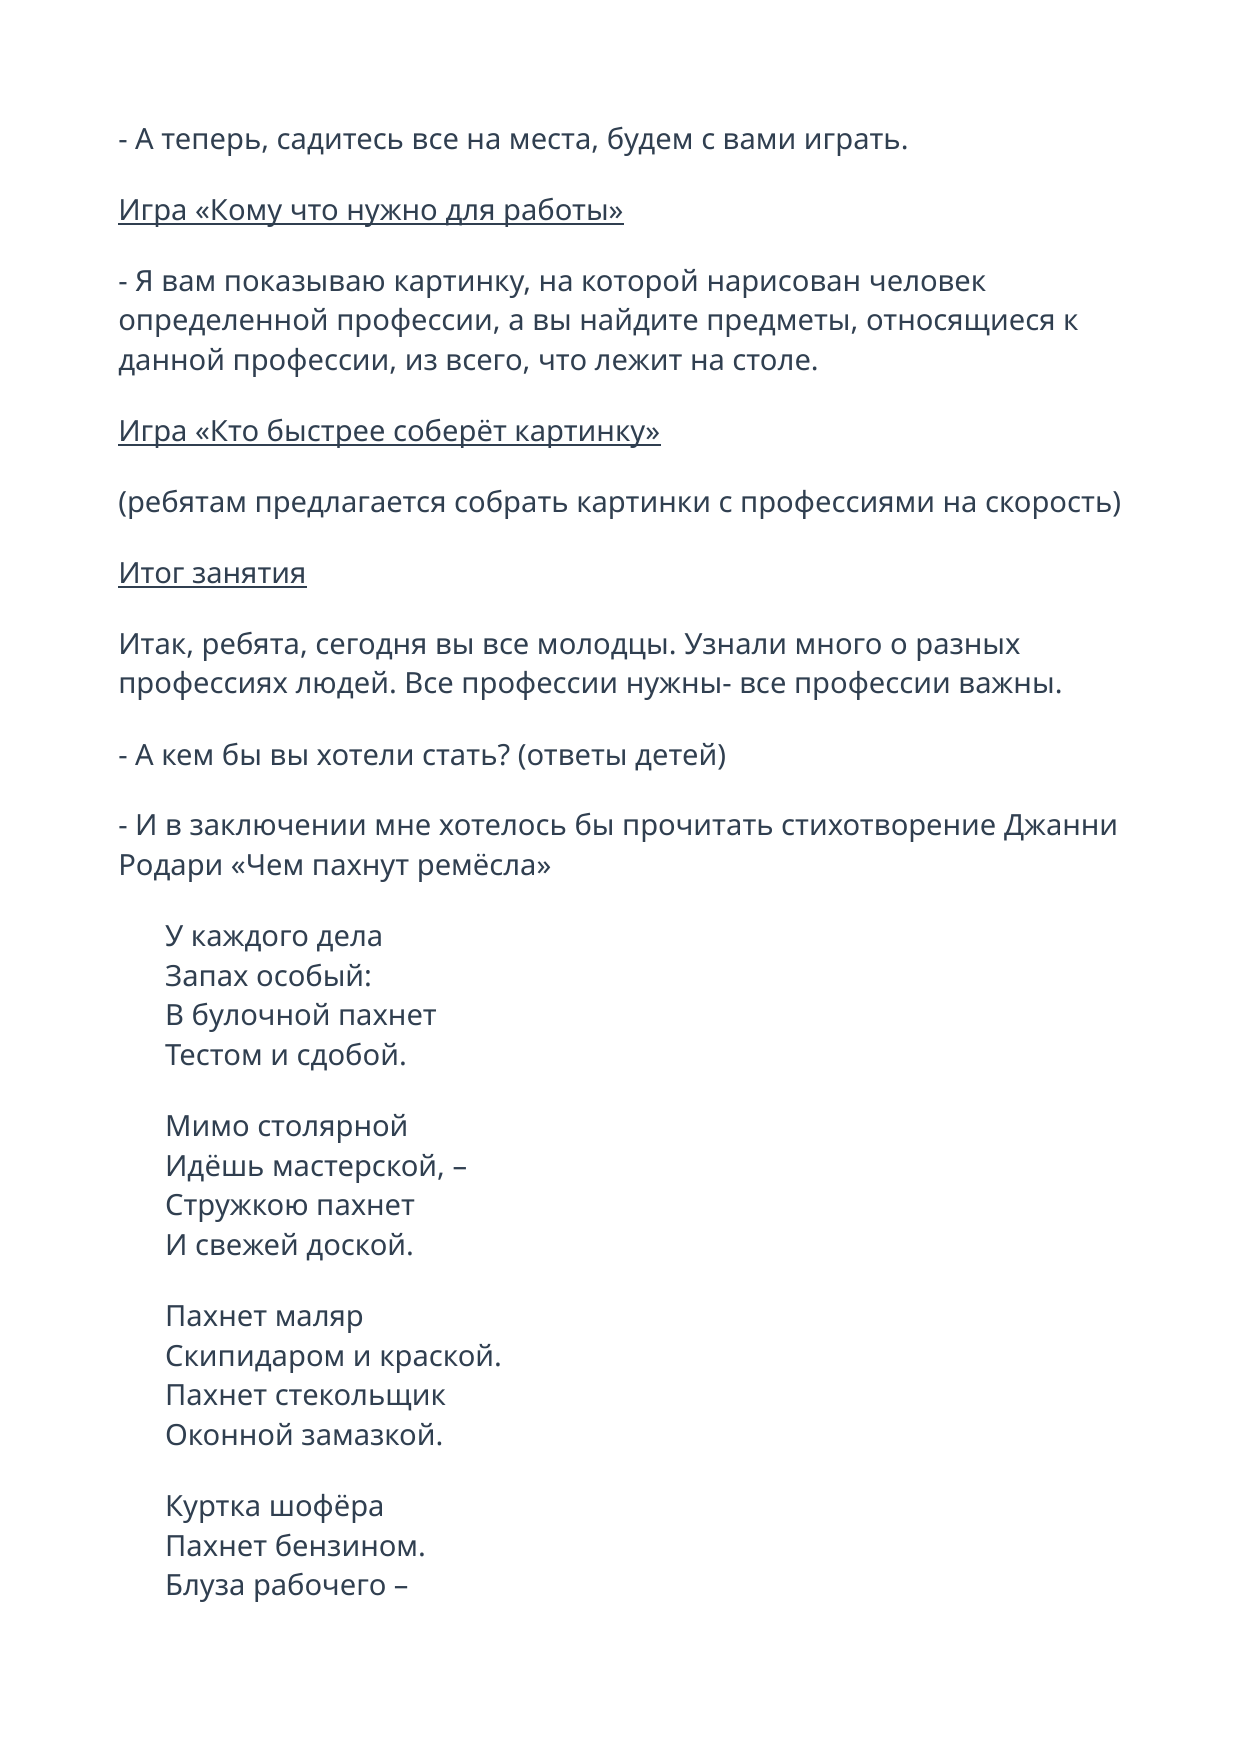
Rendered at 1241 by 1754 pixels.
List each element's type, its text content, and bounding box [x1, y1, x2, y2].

text Итак, ребята, сегодня вы все молодцы. Узнали много о разных профессиях людей. Все профессии нужны- все профессии важны. [118, 623, 1122, 702]
text (ребятам предлагается собрать картинки с профессиями на скорость) [118, 481, 1122, 521]
text Мимо столярной Идёшь мастерской, – Стружкою пахнет И свежей доской. [165, 1105, 1122, 1264]
text Куртка шофёра Пахнет бензином. Блуза рабочего – [165, 1485, 1122, 1604]
text - А кем бы вы хотели стать? (ответы детей) [118, 734, 1122, 773]
text - И в заключении мне хотелось бы прочитать стихотворение Джанни Родари «Чем пахнут ремёсла» [118, 805, 1122, 884]
text - А теперь, садитесь все на места, будем с вами играть. [118, 118, 1122, 158]
text Игра «Кому что нужно для работы» [118, 189, 1122, 229]
text Итог занятия [118, 552, 1122, 592]
text Игра «Кто быстрее соберёт картинку» [118, 410, 1122, 450]
text - Я вам показываю картинку, на которой нарисован человек определенной профессии, а вы найдите предметы, относящиеся к данной профессии, из всего, что лежит на столе. [118, 260, 1122, 379]
text У каждого дела Запах особый: В булочной пахнет Тестом и сдобой. [165, 915, 1122, 1074]
text Пахнет маляр Скипидаром и краской. Пахнет стекольщик Оконной замазкой. [165, 1295, 1122, 1454]
